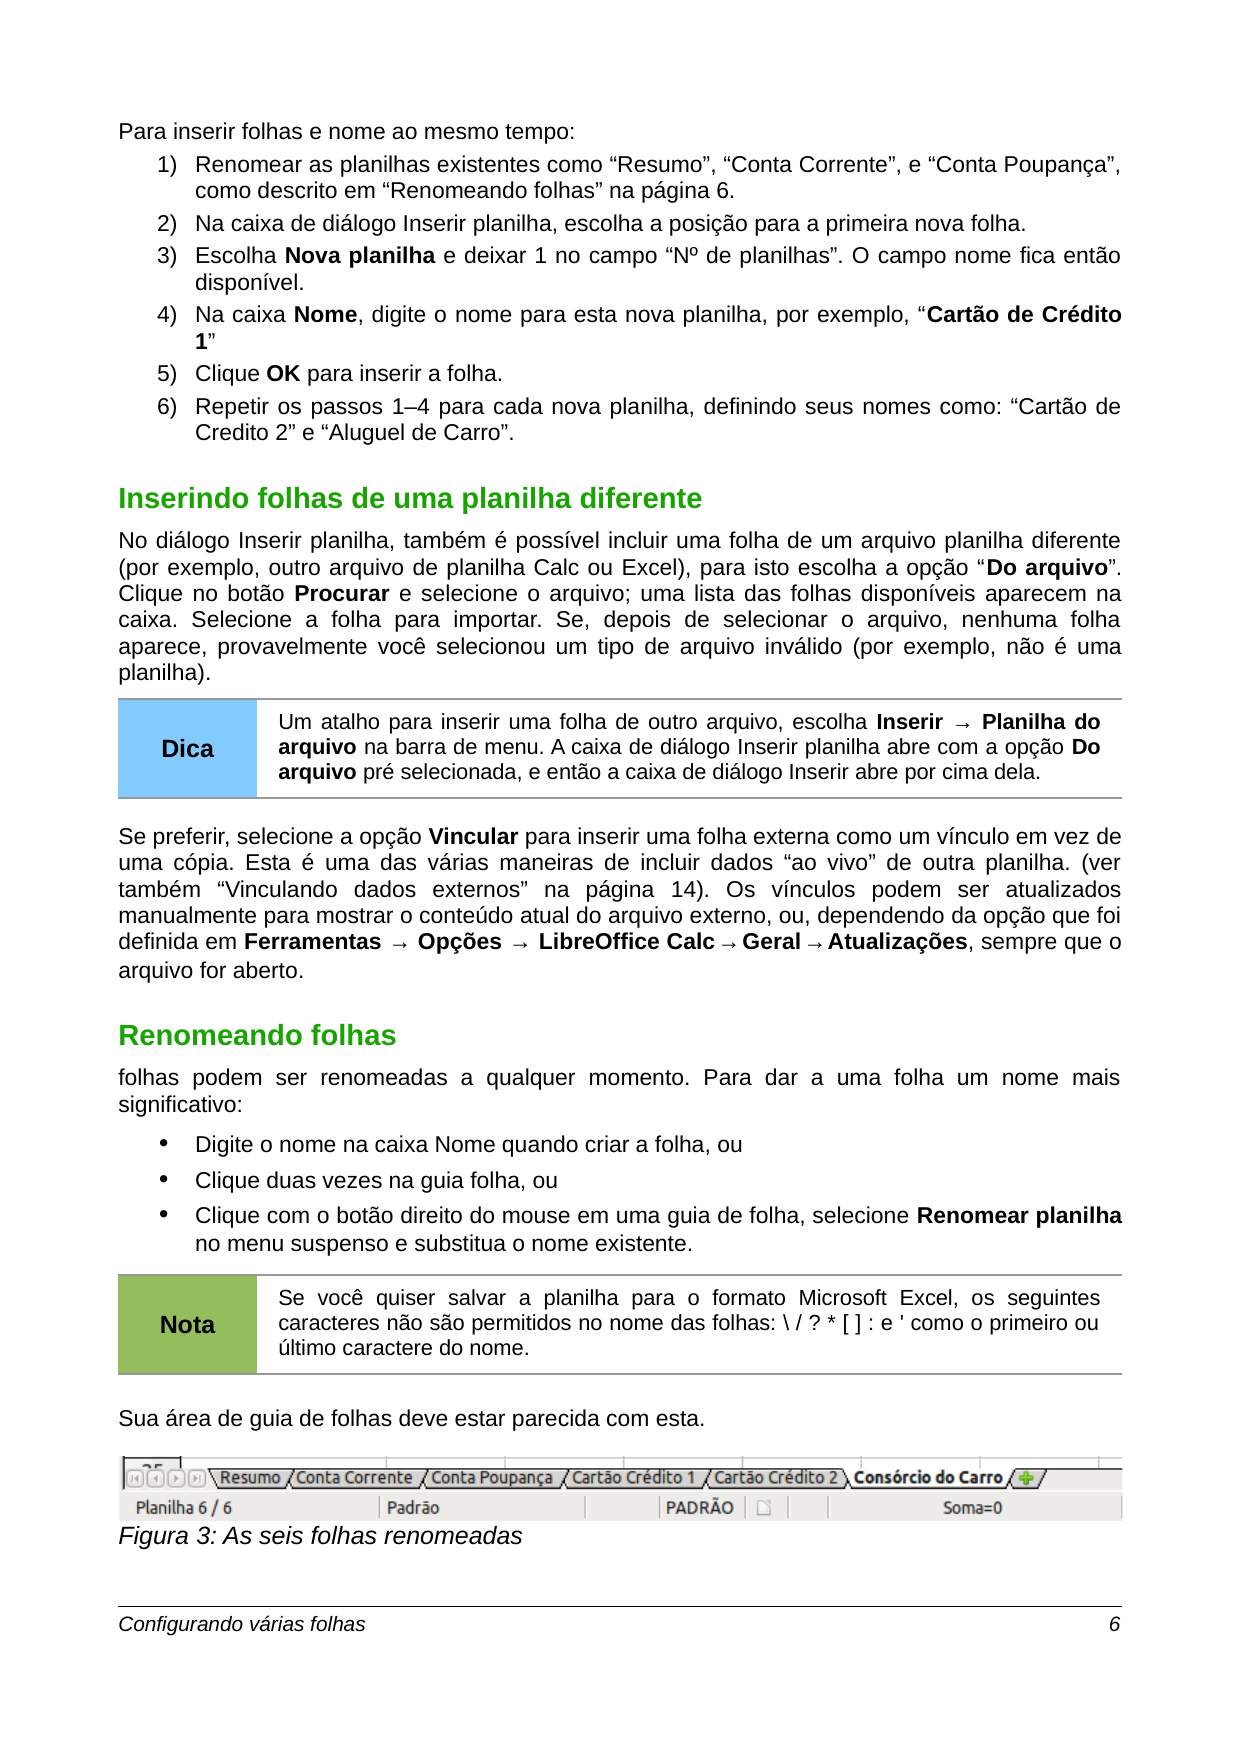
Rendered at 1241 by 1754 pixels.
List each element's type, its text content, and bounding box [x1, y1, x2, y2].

subtitle Inserindo folhas de uma planilha diferente [118, 481, 1122, 515]
list Renomear as planilhas existentes como “Resumo”, “Conta Corrente”, e “Conta Poupança”, como descrito em “Renomeando folhas” na página 6. [177, 151, 1122, 204]
text Se preferir, selecione a opção Vincular para inserir uma folha externa como um vínculo em vez de uma cópia. Esta é uma das várias maneiras de incluir dados “ao vivo” de outra planilha. (ver também “Vinculando dados externos” na página 14). Os vínculos podem ser atualizados manualmente para mostrar o conteúdo atual do arquivo externo, ou, dependendo da opção que foi definida em Ferramentas → Opções → LibreOffice Calc → Geral → Atualizações, sempre que o arquivo for aberto. [118, 823, 1122, 983]
list Repetir os passos 1–4 para cada nova planilha, definindo seus nomes como: “Cartão de Credito 2” e “Aluguel de Carro”. [177, 393, 1122, 446]
list Para inserir folhas e nome ao mesmo tempo: [118, 118, 1122, 144]
list Clique com o botão direito do mouse em uma guia de folha, selecione Renomear planilha no menu suspenso e substitua o nome existente. [156, 1200, 1122, 1256]
table_header Se você quiser salvar a planilha para o formato Microsoft Excel, os seguintes caracteres não são permitidos no nome das folhas: \ / ? * [ ] : e ' como o primeiro ou último caractere do nome. [257, 1276, 1122, 1373]
list Digite o nome na caixa Nome quando criar a folha, ou [156, 1129, 1122, 1159]
list Clique OK para inserir a folha. [177, 360, 1122, 387]
list Clique duas vezes na guia folha, ou [156, 1165, 1122, 1194]
text Sua área de guia de folhas deve estar parecida com esta. [118, 1405, 1122, 1431]
table_header Dica [118, 700, 257, 797]
list Na caixa Nome, digite o nome para esta nova planilha, por exemplo, “Cartão de Crédito 1” [177, 301, 1122, 354]
subtitle Renomeando folhas [118, 1018, 1122, 1052]
list Escolha Nova planilha e deixar 1 no campo “Nº de planilhas”. O campo nome fica então disponível. [177, 242, 1122, 295]
list Na caixa de diálogo Inserir planilha, escolha a posição para a primeira nova folha. [177, 210, 1122, 236]
text folhas podem ser renomeadas a qualquer momento. Para dar a uma folha um nome mais significativo: [118, 1064, 1122, 1117]
text Figura 3: As seis folhas renomeadas [118, 1521, 1122, 1550]
table_header Nota [118, 1276, 257, 1373]
picture [118, 1456, 1123, 1521]
table_header Um atalho para inserir uma folha de outro arquivo, escolha Inserir → Planilha do arquivo na barra de menu. A caixa de diálogo Inserir planilha abre com a opção Do arquivo pré selecionada, e então a caixa de diálogo Inserir abre por cima dela. [257, 700, 1122, 797]
text No diálogo Inserir planilha, também é possível incluir uma folha de um arquivo planilha diferente (por exemplo, outro arquivo de planilha Calc ou Excel), para isto escolha a opção “Do arquivo”. Clique no botão Procurar e selecione o arquivo; uma lista das folhas disponíveis aparecem na caixa. Selecione a folha para importar. Se, depois de selecionar o arquivo, nenhuma folha aparece, provavelmente você selecionou um tipo de arquivo inválido (por exemplo, não é uma planilha). [118, 527, 1122, 685]
